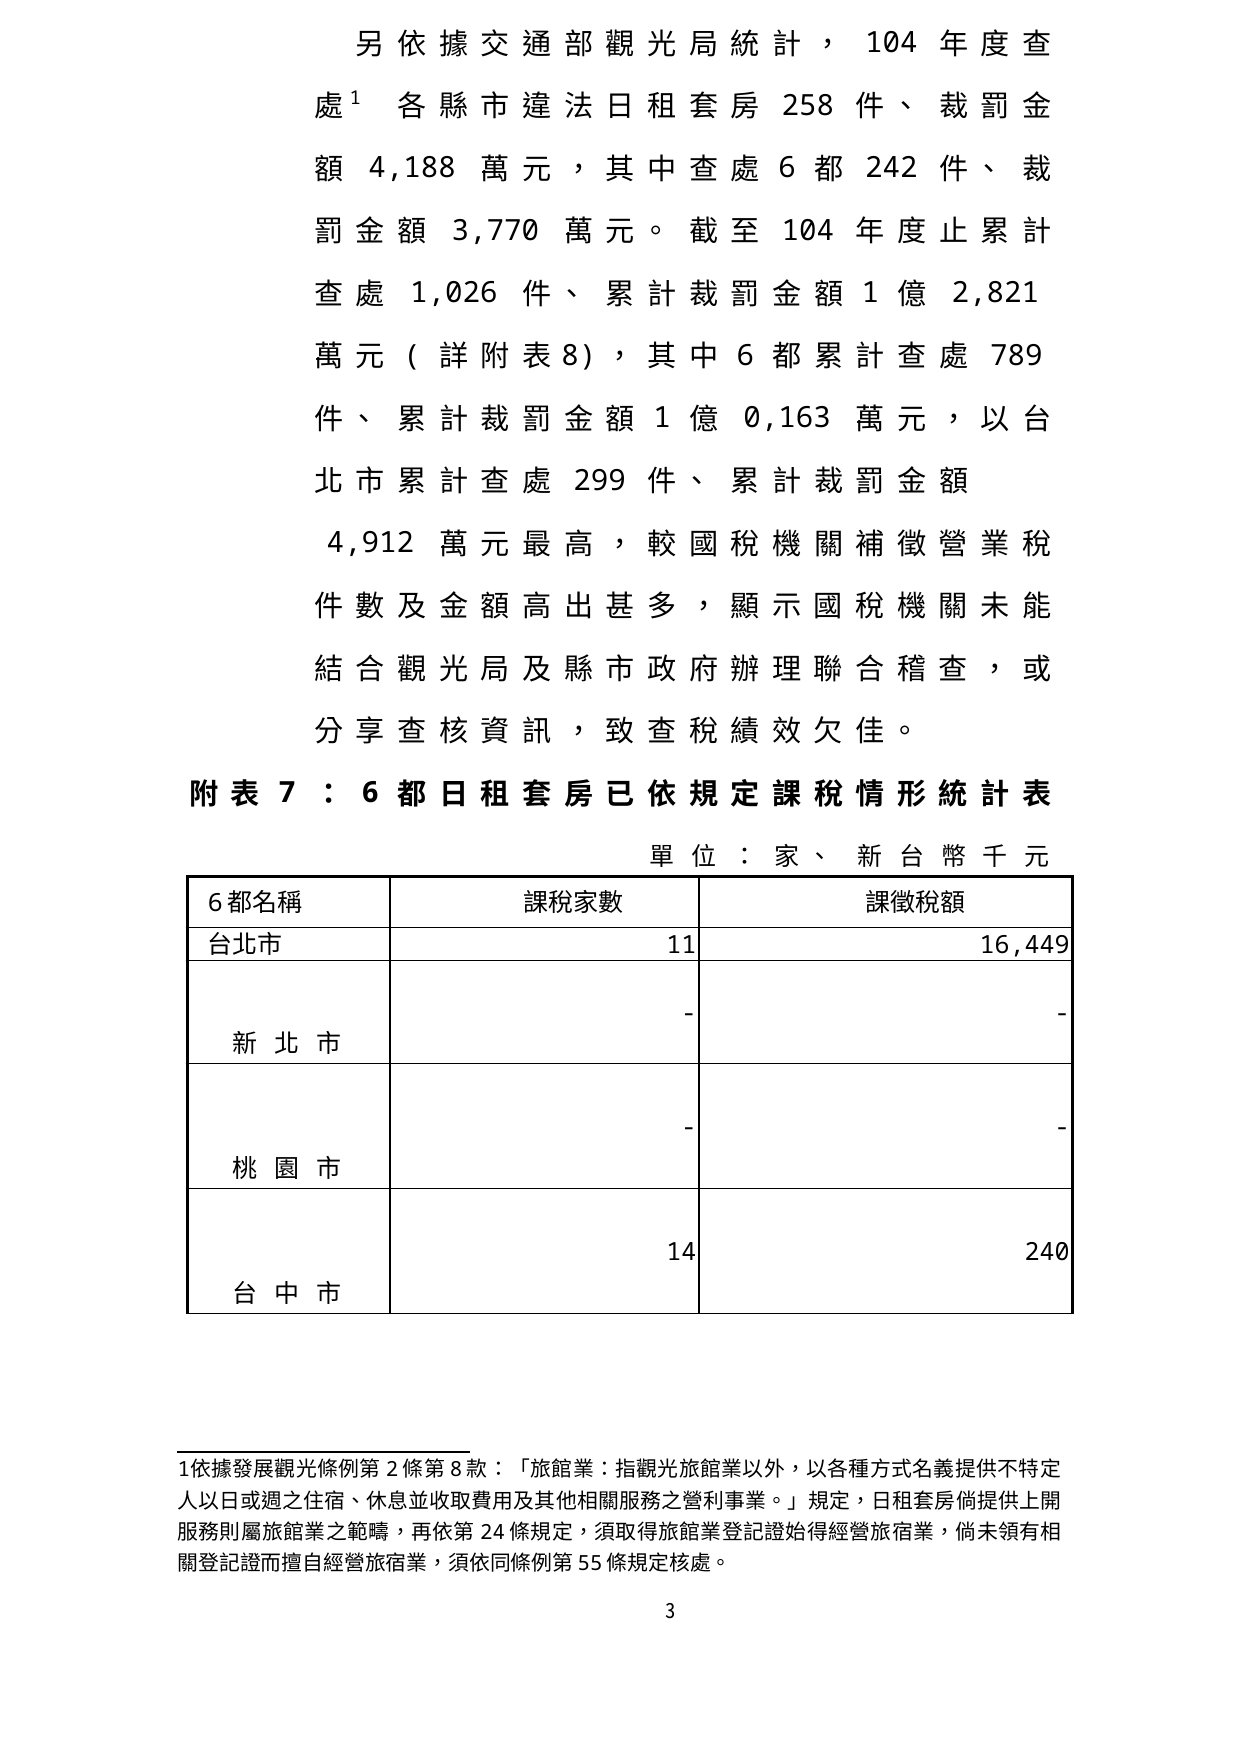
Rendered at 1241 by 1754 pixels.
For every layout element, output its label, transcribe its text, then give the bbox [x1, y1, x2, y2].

table_header 課稅家數 [391, 878, 698, 927]
table_cell 新北市 [189, 961, 389, 1062]
table_cell 台中市 [189, 1189, 389, 1312]
text 單位：家、新台幣千元 [242, 812, 1058, 875]
table_cell - [391, 1064, 698, 1187]
table_cell 桃園市 [189, 1064, 389, 1187]
table_cell 台北市 [189, 928, 389, 959]
table_cell - [700, 961, 1071, 1062]
table_cell 240 [700, 1189, 1071, 1312]
table_cell 14 [391, 1189, 698, 1312]
table_cell - [700, 1064, 1071, 1187]
table_cell 16,449 [700, 928, 1071, 959]
table_header 課徵稅額 [700, 878, 1071, 927]
table_cell 11 [391, 928, 698, 959]
table_header 6都名稱 [189, 878, 389, 927]
table_cell - [391, 961, 698, 1062]
text 另依據交通部觀光局統計，104年度查處各縣市違法日租套房258件、裁罰金額4,188萬元，其中查處6都242件、裁罰金額3,770萬元。截至104年度止累計查處1,026件、累計裁罰金額1億2,821萬元(詳附表8)，其中6都累計查處789件、累計裁罰金額1億0,163萬元，以台北市累計查處299件、累計裁罰金額4,912萬元最高，較國稅機關補徵營業稅件數及金額高出甚多，顯示國稅機關未能結合觀光局及縣市政府辦理聯合稽查，或分享查核資訊，致查稅績效欠佳。 [271, 0, 1058, 750]
text 依據發展觀光條例第2條第8款：「旅館業：指觀光旅館業以外，以各種方式名義提供不特定人以日或週之住宿、休息並收取費用及其他相關服務之營利事業。」規定，日租套房倘提供上開服務則屬旅館業之範疇，再依第24條規定，須取得旅館業登記證始得經營旅宿業，倘未領有相關登記證而擅自經營旅宿業，須依同條例第55條規定核處。 [177, 1452, 1063, 1577]
text 附表7：6都日租套房已依規定課稅情形統計表 [183, 750, 1058, 812]
